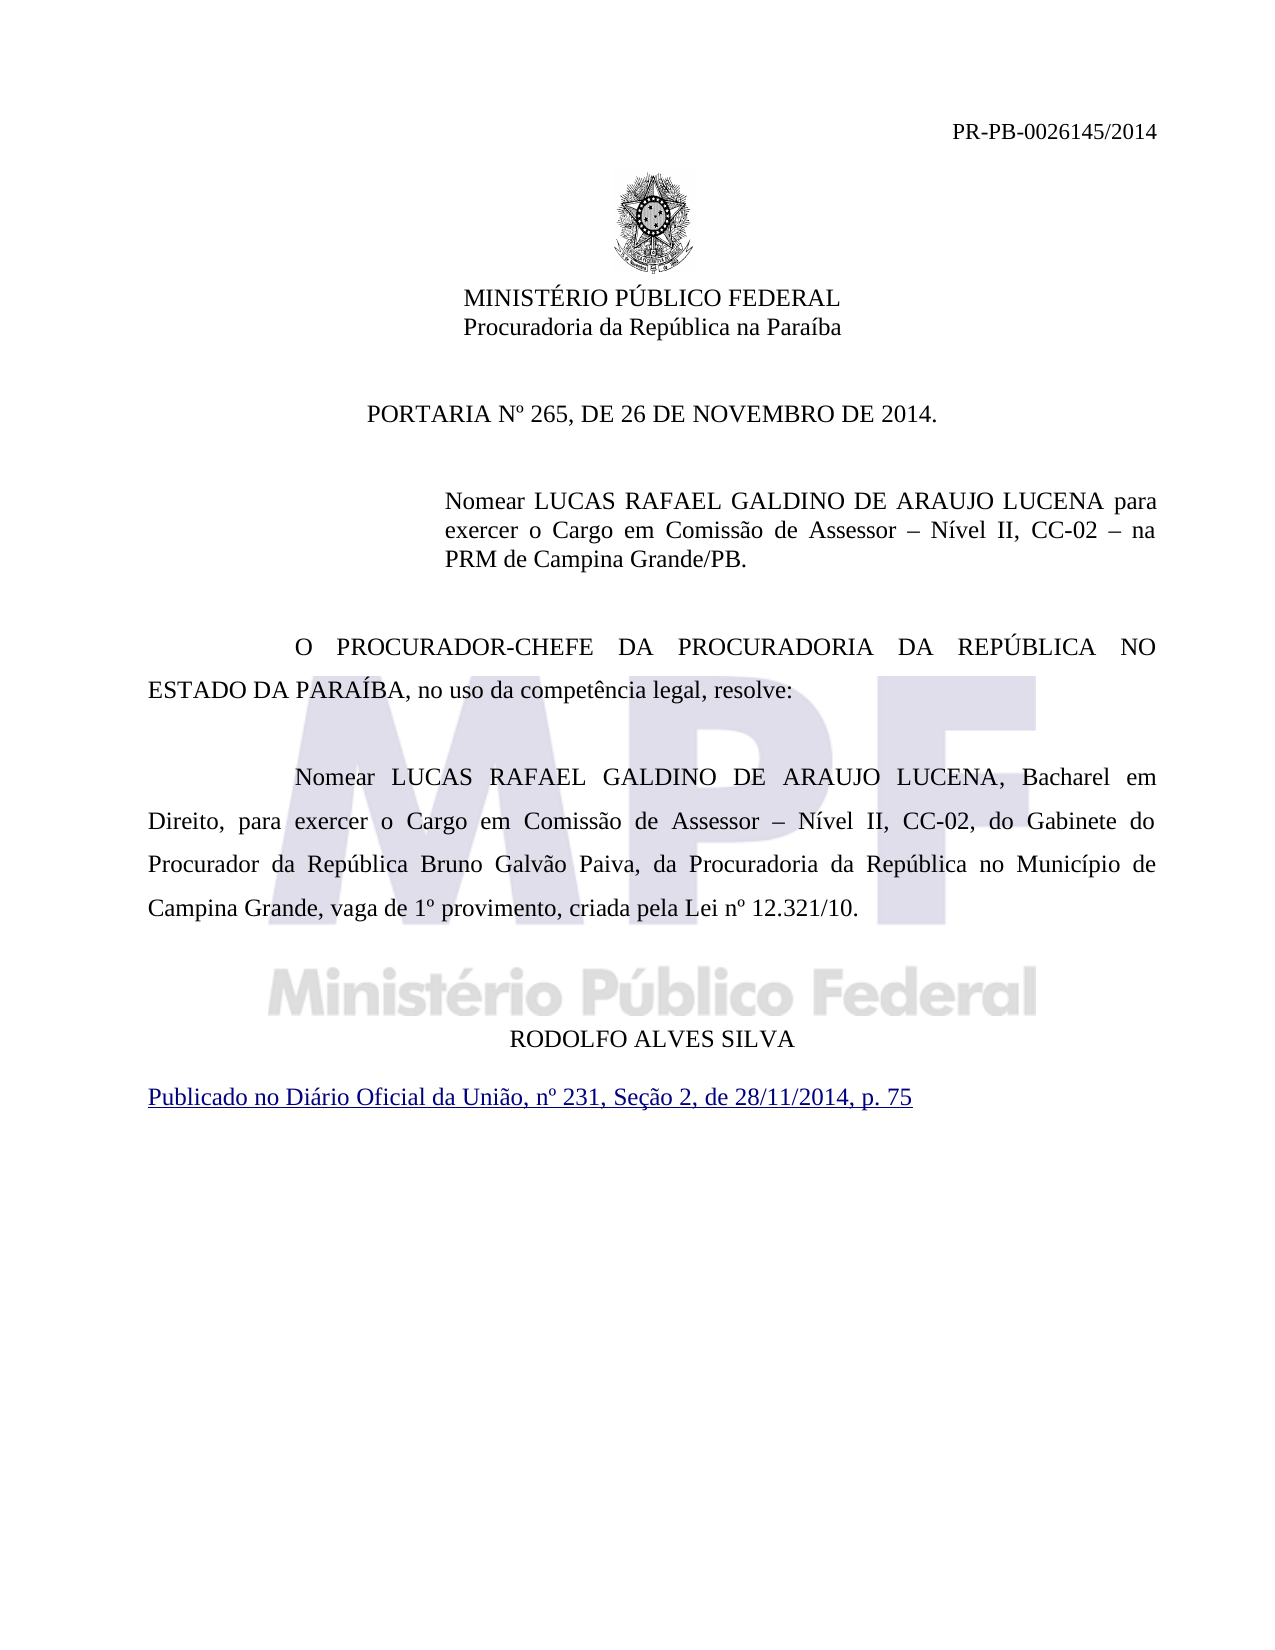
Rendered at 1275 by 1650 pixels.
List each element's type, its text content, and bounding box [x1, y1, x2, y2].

text RODOLFO ALVES SILVA [148, 1023, 1157, 1052]
picture [268, 704, 1036, 762]
text MINISTÉRIO PÚBLICO FEDERAL [148, 283, 1157, 312]
text O PROCURADOR-CHEFE DA PROCURADORIA DA REPÚBLICA NO ESTADO DA PARAÍBA, no uso da competência legal, resolve: [148, 631, 1157, 704]
text Nomear LUCAS RAFAEL GALDINO DE ARAUJO LUCENA, Bacharel em Direito, para exercer o Cargo em Comissão de Assessor – Nível II, CC-02, do Gabinete do Procurador da República Bruno Galvão Paiva, da Procuradoria da República no Município de Campina Grande, vaga de 1º provimento, criada pela Lei nº 12.321/10. [148, 762, 1157, 922]
text Publicado no Diário Oficial da União, nº 231, Seção 2, de 28/11/2014, p. 75 [148, 1082, 1157, 1111]
text PORTARIA Nº 265, DE 26 DE NOVEMBRO DE 2014. [148, 399, 1157, 428]
text Nomear LUCAS RAFAEL GALDINO DE ARAUJO LUCENA para exercer o Cargo em Comissão de Assessor – Nível II, CC-02 – na PRM de Campina Grande/PB. [444, 486, 1157, 573]
picture [268, 922, 1036, 1016]
text Procuradoria da República na Paraíba [148, 312, 1157, 341]
text PR-PB-0026145/2014 [148, 118, 1157, 145]
picture [611, 167, 694, 274]
